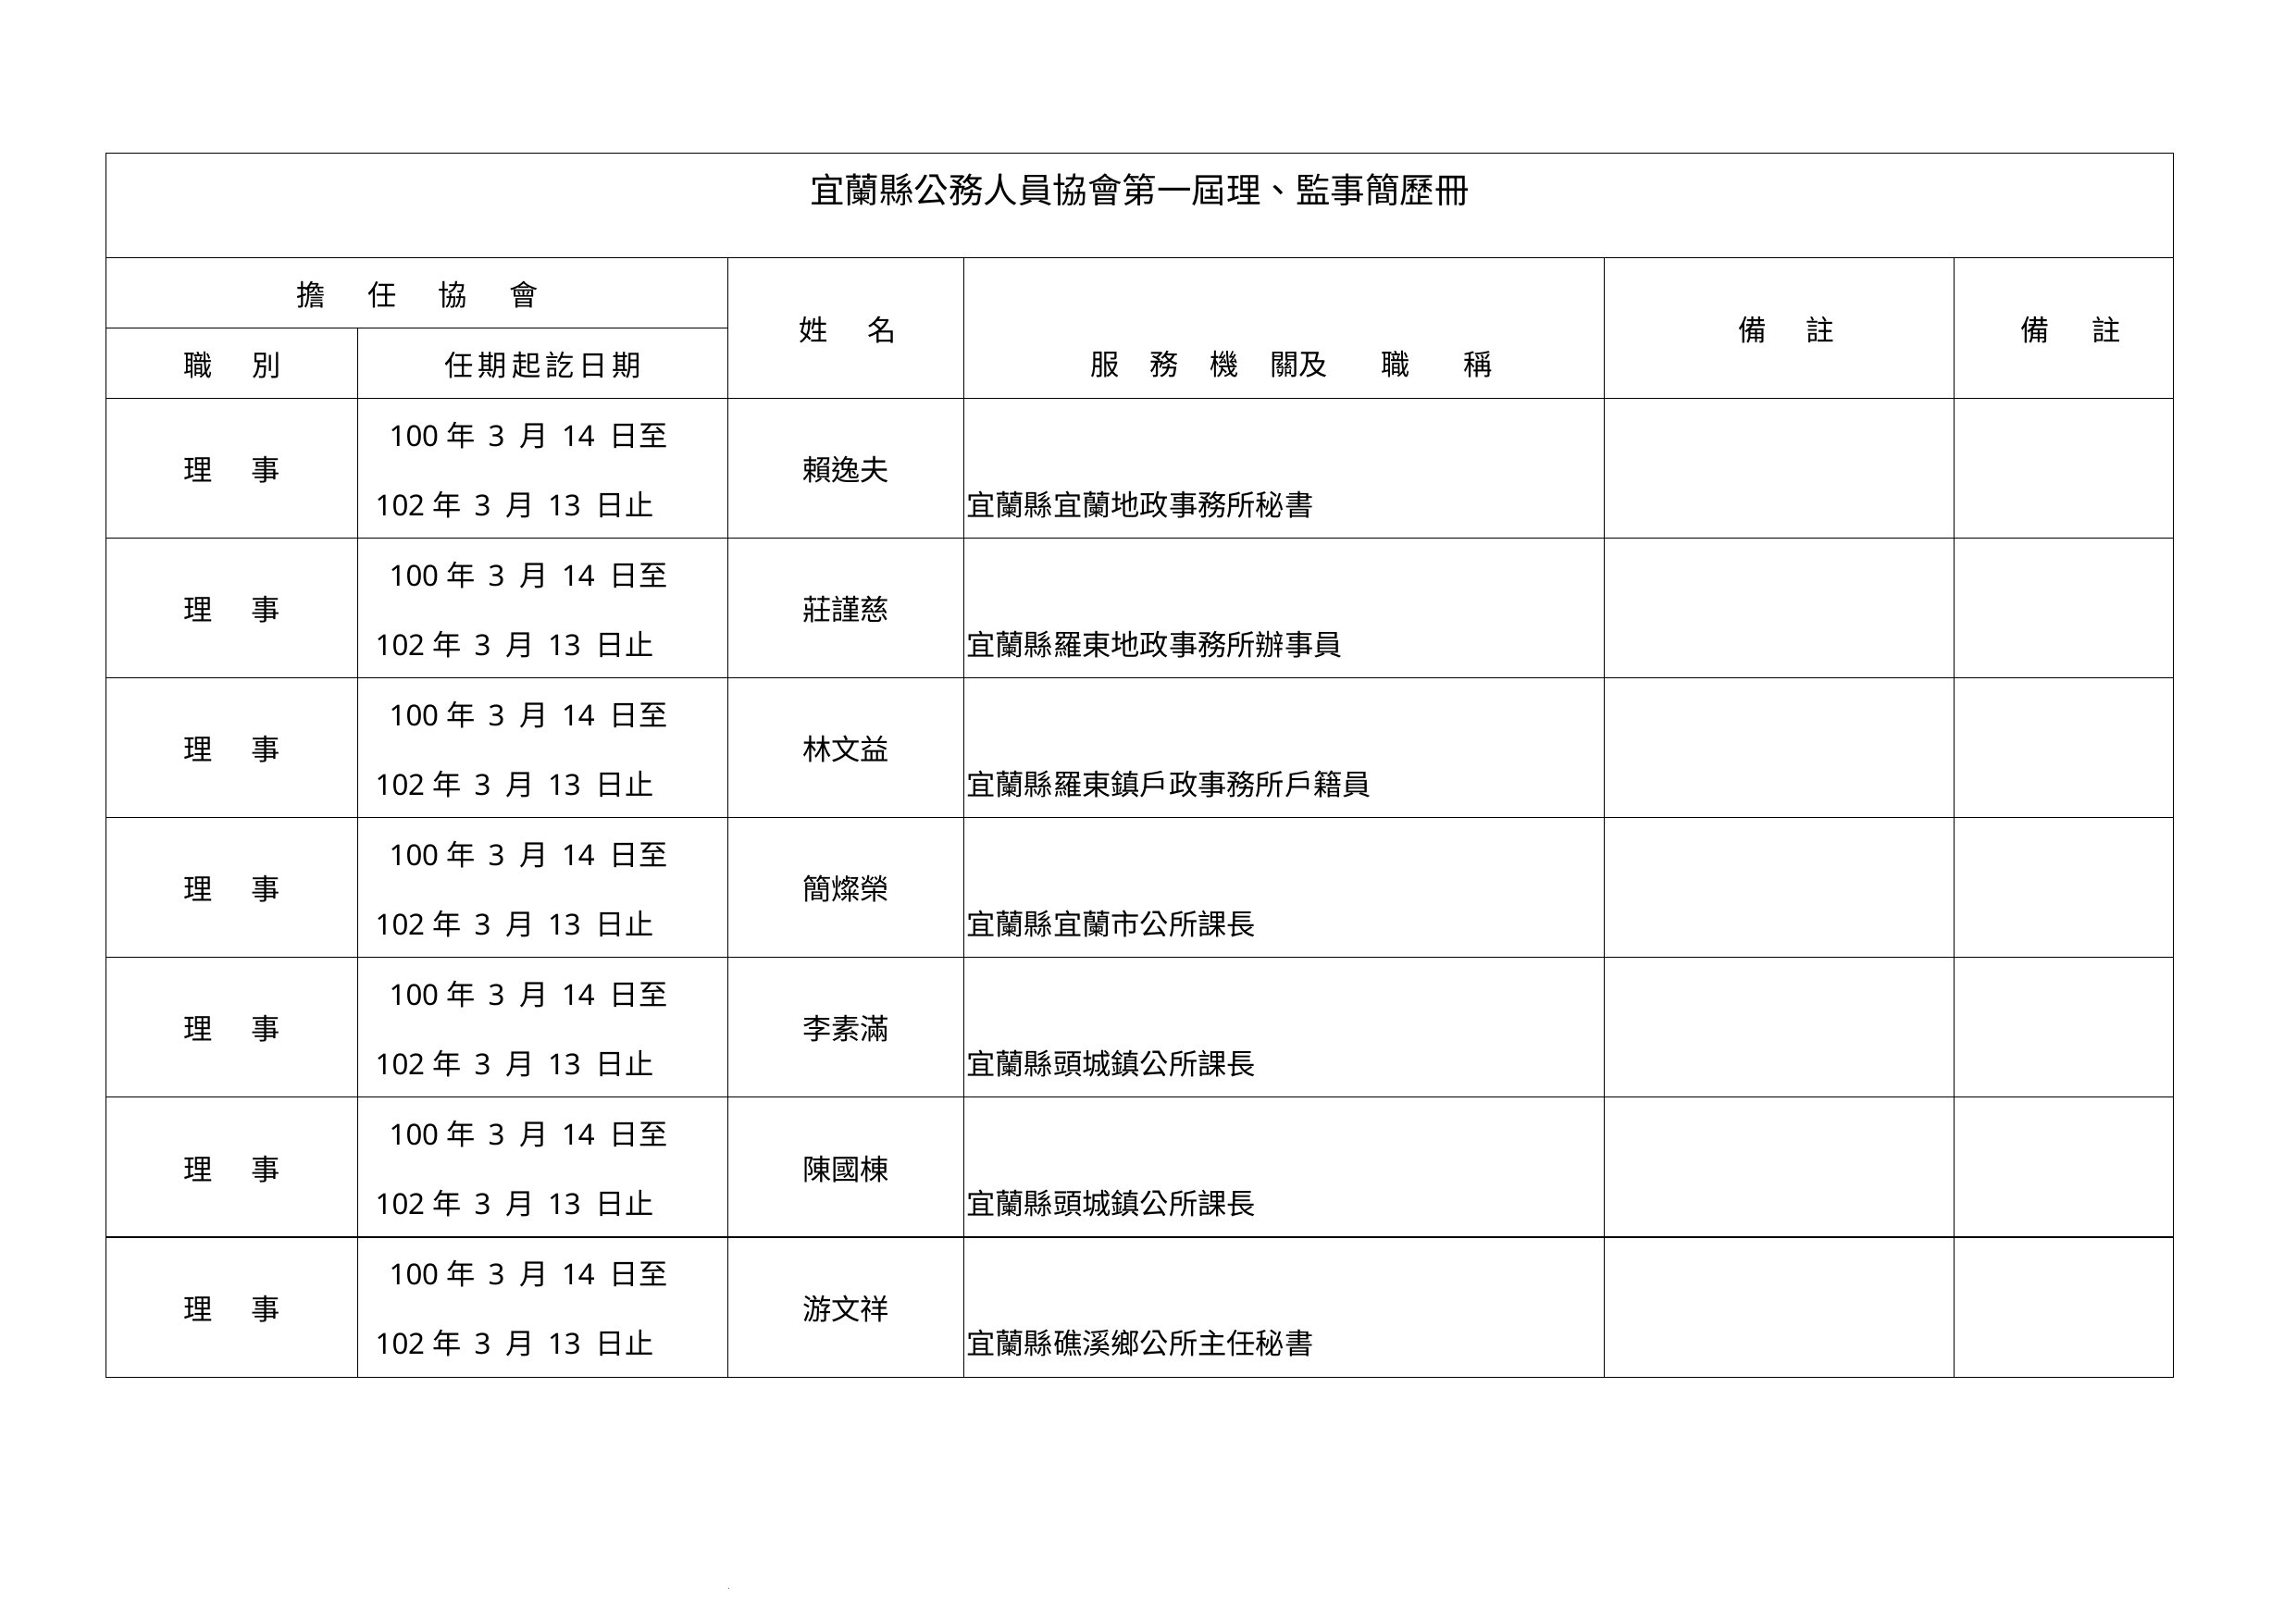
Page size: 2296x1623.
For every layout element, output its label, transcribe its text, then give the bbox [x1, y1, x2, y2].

table_cell 理 事 [106, 1238, 357, 1376]
table_cell 理 事 [106, 678, 357, 817]
table_cell [1955, 678, 2173, 817]
table_cell 宜蘭縣頭城鎮公所課長 [964, 1097, 1604, 1236]
table_cell [1605, 539, 1954, 677]
table_cell [1955, 1097, 2173, 1236]
table_cell [1955, 1238, 2173, 1376]
table_cell 100 年 3 月 14 日至 102 年 3 月 13 日止 [358, 958, 727, 1096]
table_cell 理 事 [106, 958, 357, 1096]
table_cell 宜蘭縣頭城鎮公所課長 [964, 958, 1604, 1096]
table_cell 林文益 [728, 678, 963, 817]
table_cell 宜蘭縣礁溪鄉公所主任秘書 [964, 1238, 1604, 1376]
table_cell [1955, 399, 2173, 538]
table_cell [1955, 539, 2173, 677]
table_cell [1605, 678, 1954, 817]
table_cell 100 年 3 月 14 日至 102 年 3 月 13 日止 [358, 1097, 727, 1236]
table_cell 100 年 3 月 14 日至 102 年 3 月 13 日止 [358, 818, 727, 957]
table_cell [1605, 958, 1954, 1096]
table_cell 理 事 [106, 818, 357, 957]
table_cell [1605, 818, 1954, 957]
table_cell 100 年 3 月 14 日至 102 年 3 月 13 日止 [358, 399, 727, 538]
table_cell 莊謹慈 [728, 539, 963, 677]
table_cell 宜蘭縣羅東鎮戶政事務所戶籍員 [964, 678, 1604, 817]
table_cell 姓名 [728, 258, 963, 398]
table_header 宜蘭縣公務人員協會第一屆理、監事簡歷冊 [106, 154, 2173, 257]
table_cell 陳國棟 [728, 1097, 963, 1236]
table_cell 理 事 [106, 539, 357, 677]
table_cell 職別 [106, 328, 357, 398]
table_cell 賴逸夫 [728, 399, 963, 538]
table_cell 100 年 3 月 14 日至 102 年 3 月 13 日止 [358, 1238, 727, 1376]
table_cell [1605, 1238, 1954, 1376]
table_cell 服務機關及職稱 [964, 258, 1604, 398]
table_cell 宜蘭縣宜蘭地政事務所秘書 [964, 399, 1604, 538]
table_cell 任期起訖日期 [358, 328, 727, 398]
table_cell [1955, 958, 2173, 1096]
table_cell 理 事 [106, 399, 357, 538]
table_cell 100 年 3 月 14 日至 102 年 3 月 13 日止 [358, 678, 727, 817]
table_cell 備註 [1955, 258, 2173, 398]
table_cell 理 事 [106, 1097, 357, 1236]
table_cell [1605, 1097, 1954, 1236]
table_cell 游文祥 [728, 1238, 963, 1376]
table_cell 簡燦榮 [728, 818, 963, 957]
table_cell 100 年 3 月 14 日至 102 年 3 月 13 日止 [358, 539, 727, 677]
table_cell [1955, 818, 2173, 957]
table_cell 擔任協會 [106, 258, 727, 328]
table_cell [1605, 399, 1954, 538]
table_cell 宜蘭縣宜蘭市公所課長 [964, 818, 1604, 957]
table_cell 李素滿 [728, 958, 963, 1096]
table_cell 備 註 [1605, 258, 1954, 398]
table_cell 宜蘭縣羅東地政事務所辦事員 [964, 539, 1604, 677]
